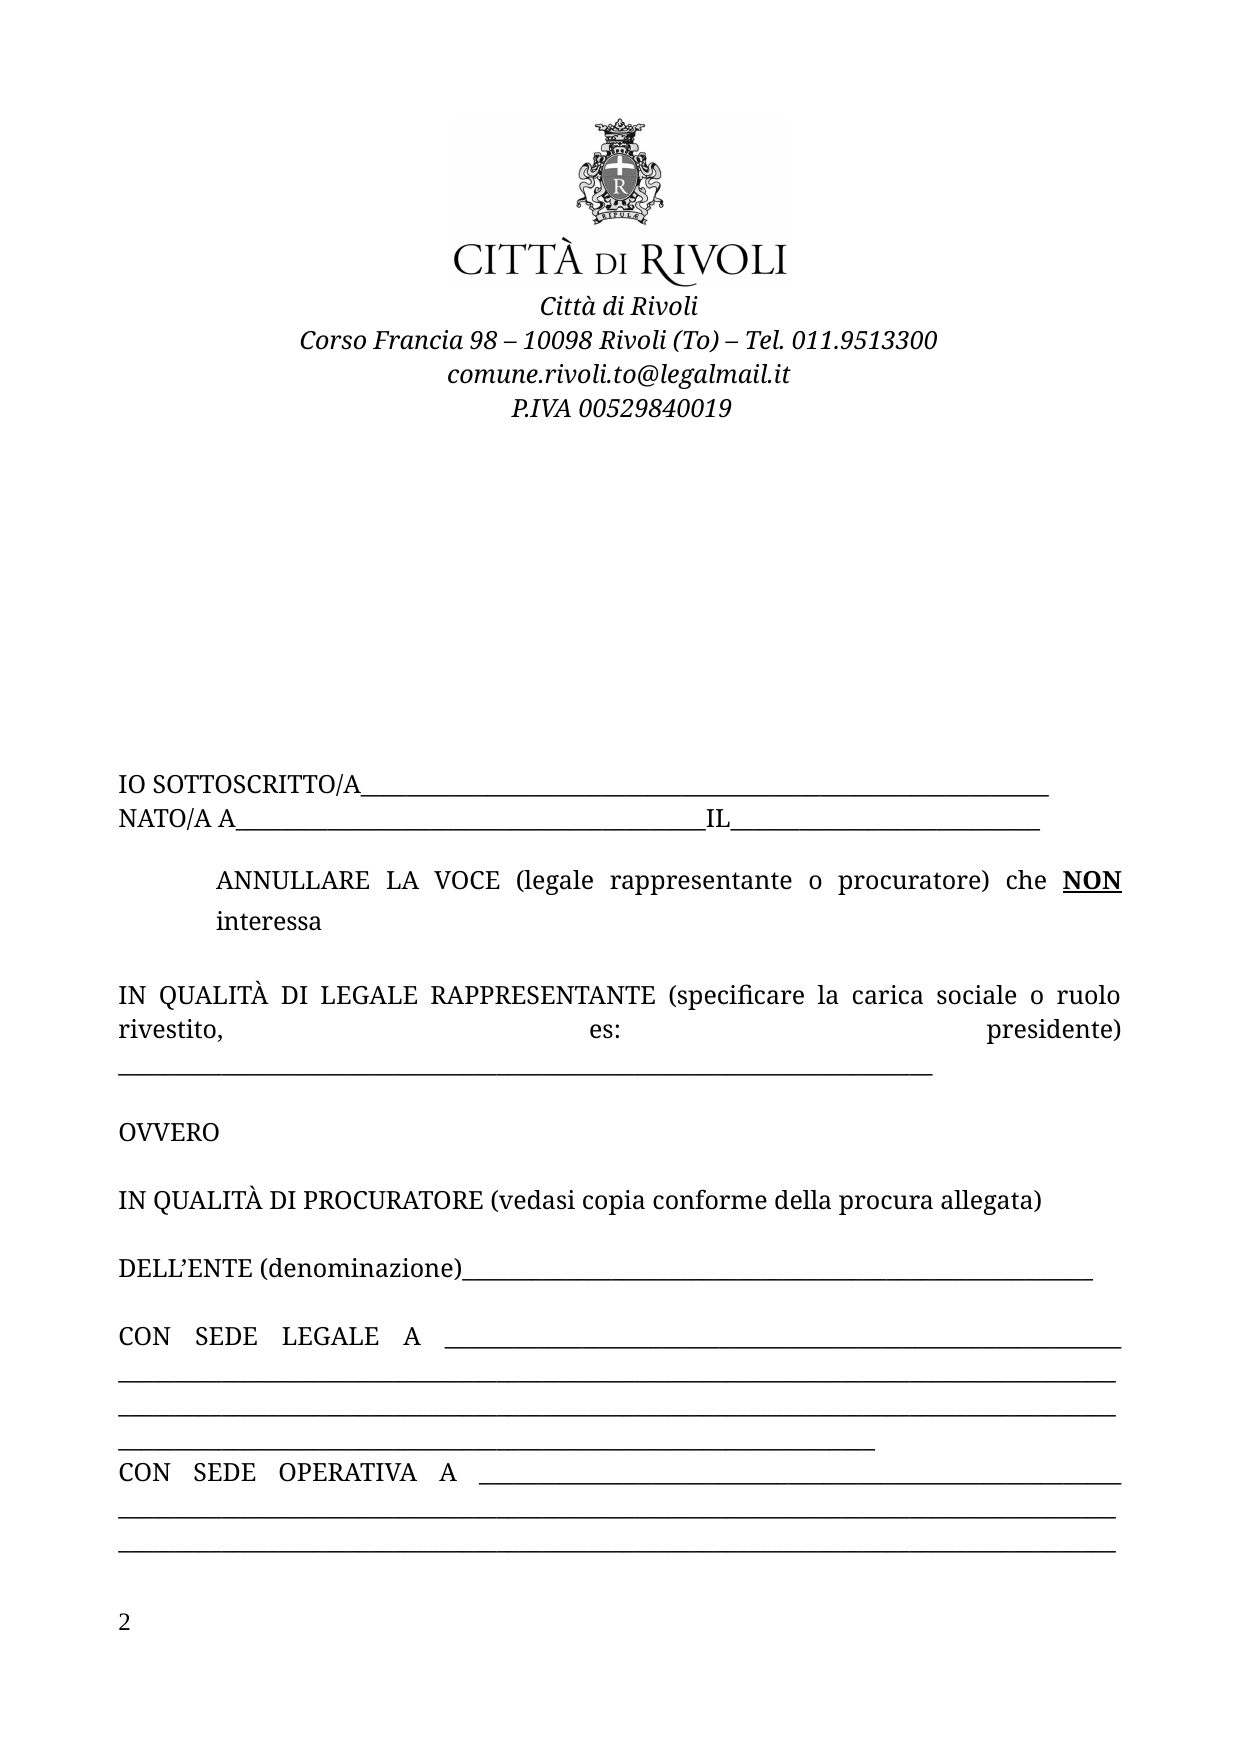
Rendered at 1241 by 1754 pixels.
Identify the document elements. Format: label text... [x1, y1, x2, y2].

text ANNULLARE LA VOCE (legale rappresentante o procuratore) che NON interessa [216, 862, 1122, 937]
text CON SEDE LEGALE A ___________________________________________________________ ________________________________________________________________________________________________________________________________________________________________________________________________________________________________________________ [118, 1319, 1122, 1455]
text NATO/A A_________________________________________IL___________________________ [118, 800, 1122, 834]
text IO SOTTOSCRITTO/A____________________________________________________________ [118, 766, 1122, 800]
text IN QUALITÀ DI LEGALE RAPPRESENTANTE (specificare la carica sociale o ruolo rivestito, es: presidente) _______________________________________________________________________ [118, 978, 1122, 1080]
text OVVERO [118, 1114, 1122, 1148]
text DELL’ENTE (denominazione)_______________________________________________________ [118, 1251, 1122, 1284]
picture [451, 118, 790, 289]
text CON SEDE OPERATIVA A ________________________________________________________ ______________________________________________________________________________________________________________________________________________________________________________ [118, 1455, 1122, 1557]
text IN QUALITÀ DI PROCURATORE (vedasi copia conforme della procura allegata) [118, 1182, 1122, 1216]
